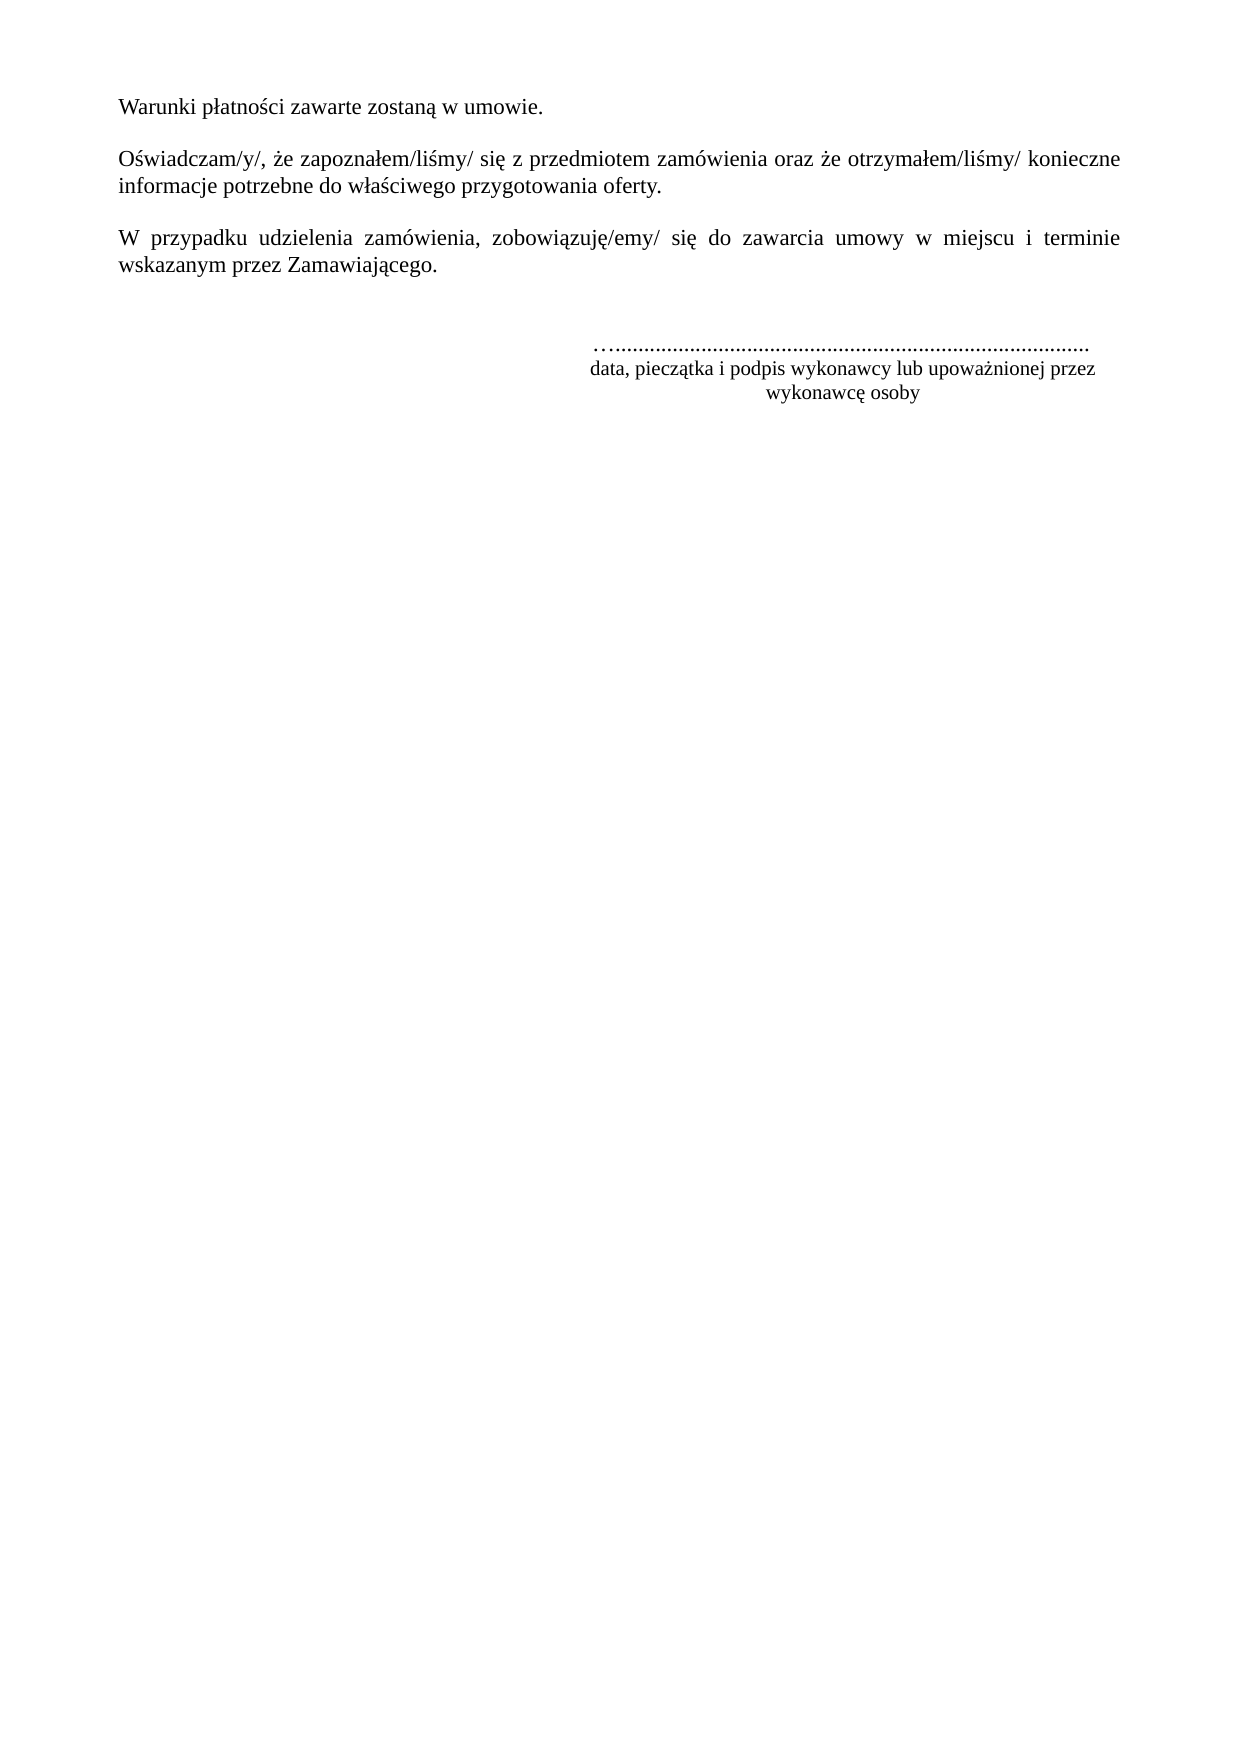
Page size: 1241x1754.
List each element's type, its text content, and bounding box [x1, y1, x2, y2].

text data, pieczątka i podpis wykonawcy lub upoważnionej przez wykonawcę osoby [563, 356, 1122, 404]
text Warunki płatności zawarte zostaną w umowie. [118, 93, 1122, 119]
text W przypadku udzielenia zamówienia, zobowiązuję/emy/ się do zawarcia umowy w miejscu i terminie wskazanym przez Zamawiającego. [118, 224, 1122, 277]
text Oświadczam/y/, że zapoznałem/liśmy/ się z przedmiotem zamówienia oraz że otrzymałem/liśmy/ konieczne informacje potrzebne do właściwego przygotowania oferty. [118, 145, 1122, 198]
text …................................................................................... [563, 330, 1122, 356]
